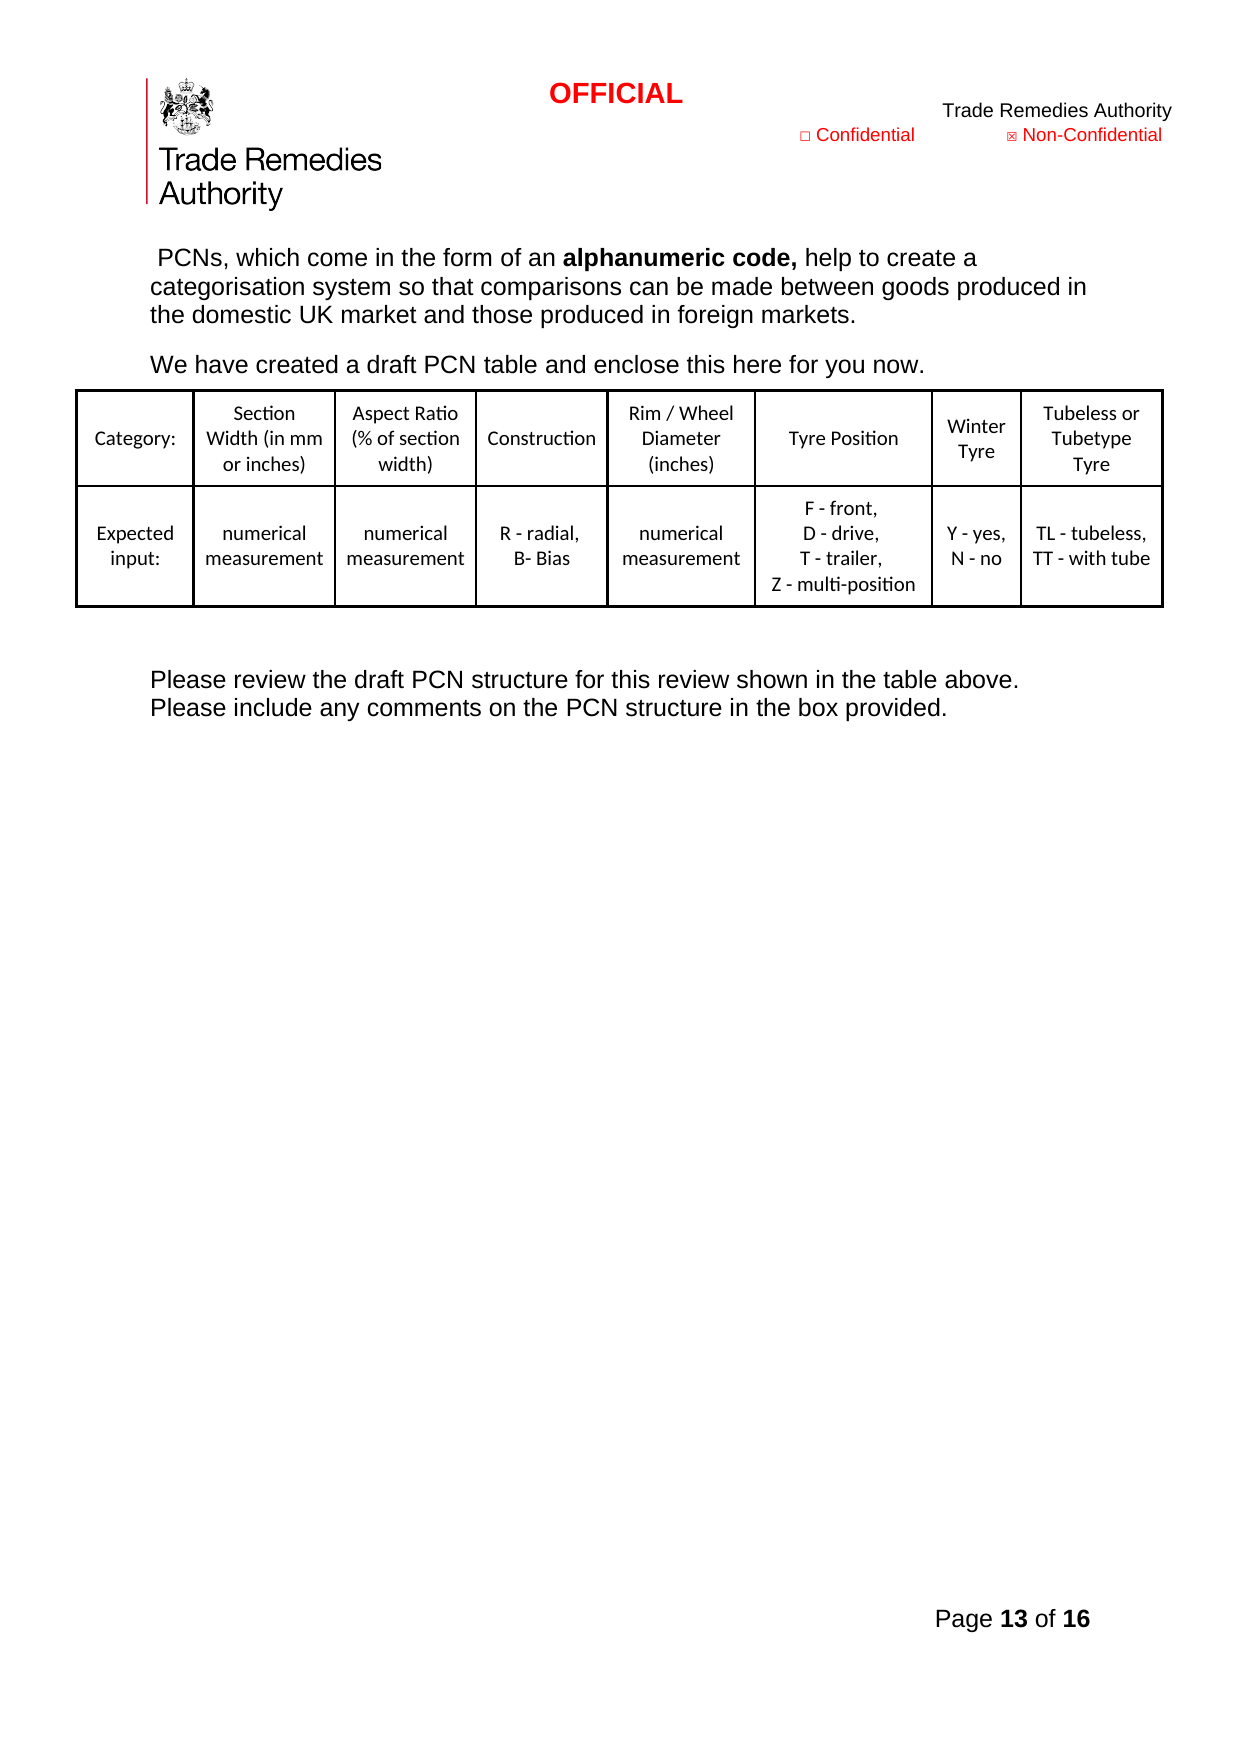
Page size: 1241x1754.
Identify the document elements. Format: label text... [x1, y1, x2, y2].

table_cell Expected input: [78, 487, 192, 605]
table_header Section Width (in mm or inches) [195, 392, 334, 484]
table_header Rim / Wheel Diameter (inches) [609, 392, 754, 484]
table_cell R - radial, B- Bias [477, 487, 606, 605]
table_header Construction [477, 392, 606, 484]
table_cell F - front, D - drive, T - trailer, Z - multi-position [756, 487, 931, 605]
table_cell numerical measurement [609, 487, 754, 605]
text Please review the draft PCN structure for this review shown in the table above. Please include any comments on the PCN structure in the box provided. [150, 665, 1090, 722]
table_cell numerical measurement [336, 487, 475, 605]
table_cell Y - yes, N - no [933, 487, 1020, 605]
table_header Aspect Ratio (% of section width) [336, 392, 475, 484]
table_cell numerical measurement [195, 487, 334, 605]
table_header Category: [78, 392, 192, 484]
text PCNs, which come in the form of an alphanumeric code, help to create a categorisation system so that comparisons can be made between goods produced in the domestic UK market and those produced in foreign markets. [150, 243, 1090, 329]
table_cell TL - tubeless, TT - with tube [1022, 487, 1161, 605]
table_header Winter Tyre [933, 392, 1020, 484]
text We have created a draft PCN table and enclose this here for you now. [150, 350, 1090, 379]
table_header Tyre Position [756, 392, 931, 484]
table_header Tubeless or Tubetype Tyre [1022, 392, 1161, 484]
